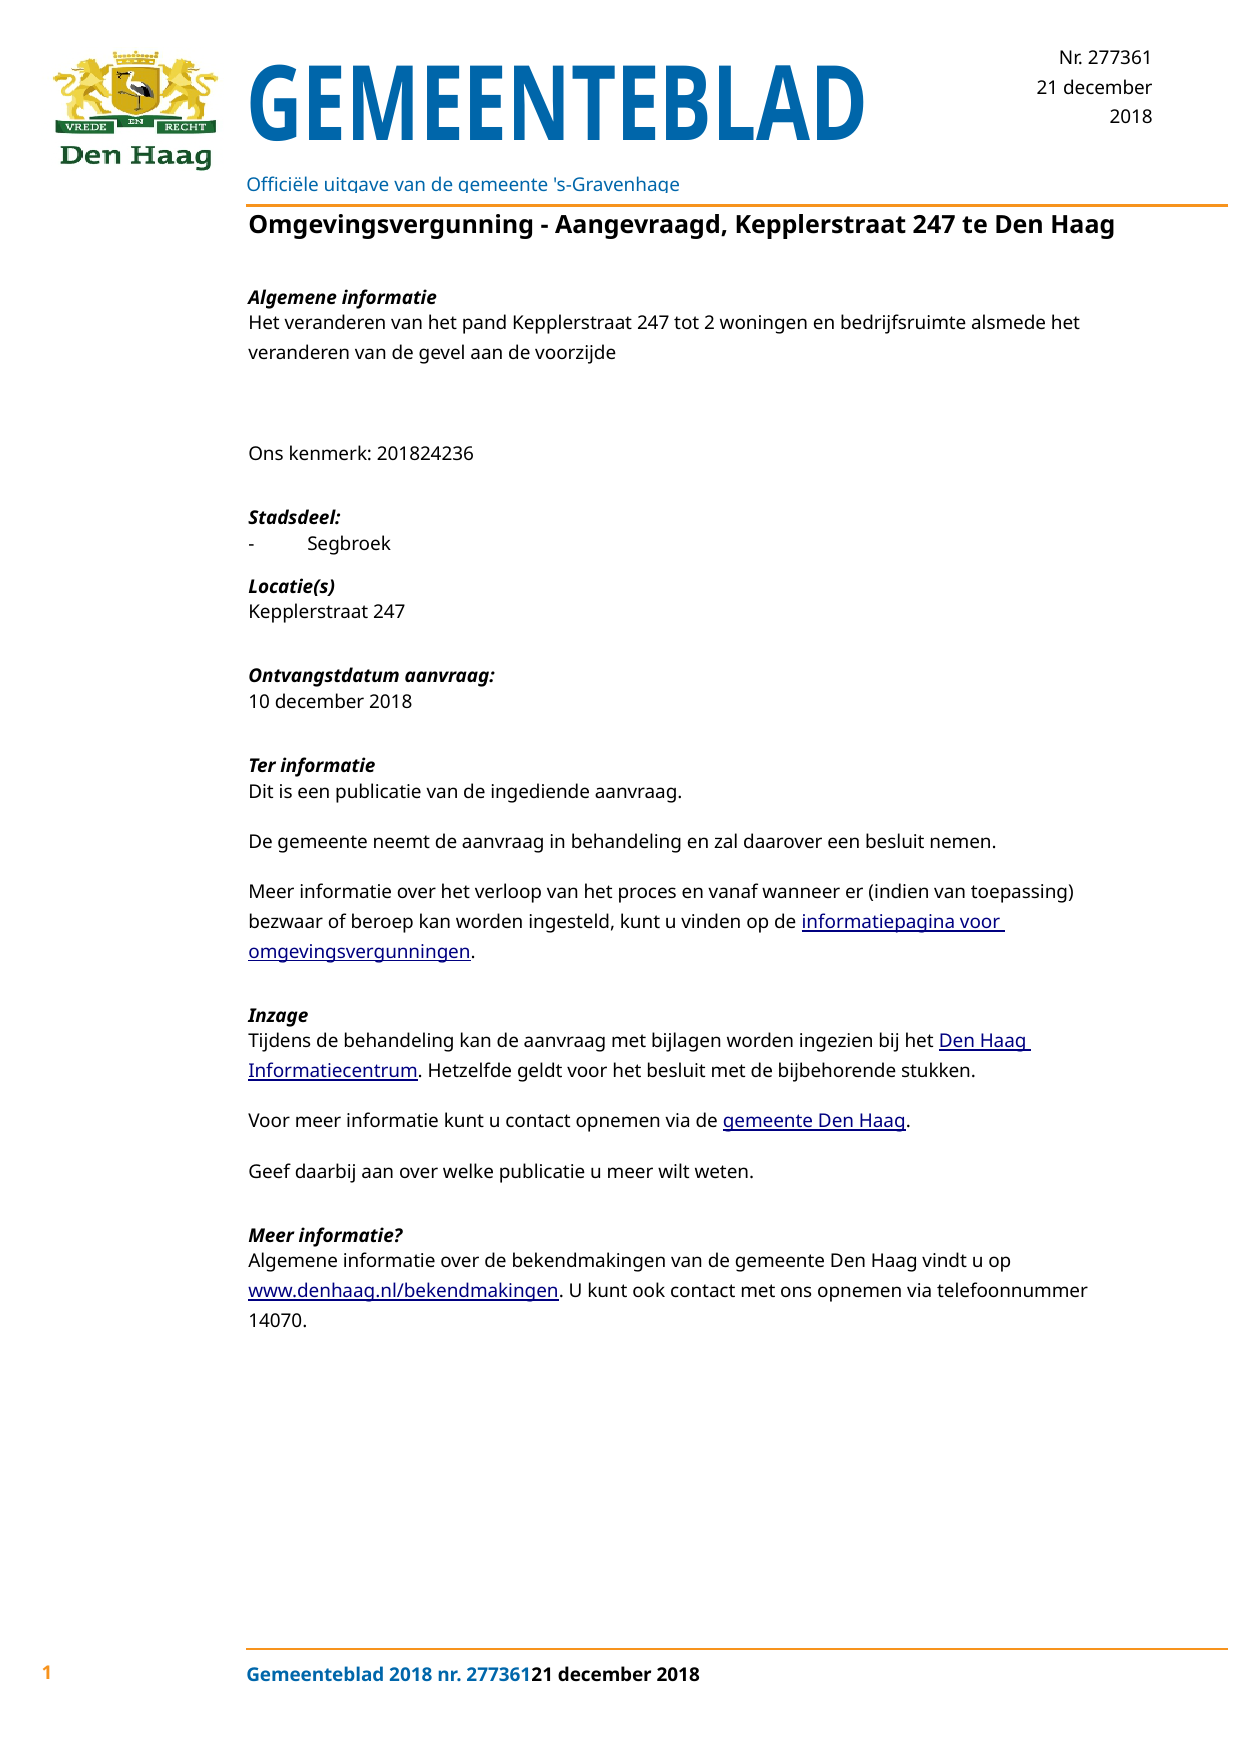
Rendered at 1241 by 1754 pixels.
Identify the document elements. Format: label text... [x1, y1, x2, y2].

text Kepplerstraat 247 [248, 598, 1152, 624]
text Locatie(s) [248, 573, 1152, 598]
text Het veranderen van het pand Kepplerstraat 247 tot 2 woningen en bedrijfsruimte alsmede het veranderen van de gevel aan de voorzijde [248, 309, 1152, 365]
text Algemene informatie over de bekendmakingen van de gemeente Den Haag vindt u op www.denhaag.nl/bekendmakingen. U kunt ook contact met ons opnemen via telefoonnummer 14070. [248, 1248, 1152, 1333]
text Tijdens de behandeling kan de aanvraag met bijlagen worden ingezien bij het Den Haag Informatiecentrum. Hetzelfde geldt voor het besluit met de bijbehorende stukken. [248, 1028, 1152, 1083]
text Algemene informatie [248, 284, 1152, 309]
list Segbroek [248, 530, 1152, 555]
text Dit is een publicatie van de ingediende aanvraag. [248, 778, 1152, 804]
text Geef daarbij aan over welke publicatie u meer wilt weten. [248, 1158, 1152, 1184]
text Meer informatie? [248, 1222, 1152, 1248]
text Omgevingsvergunning - Aangevraagd, Kepplerstraat 247 te Den Haag [248, 207, 1152, 241]
picture [41, 47, 231, 172]
text De gemeente neemt de aanvraag in behandeling en zal daarover een besluit nemen. [248, 828, 1152, 854]
text Ons kenmerk: 201824236 [248, 440, 1152, 466]
text Stadsdeel: [248, 504, 1152, 530]
text 10 december 2018 [248, 688, 1152, 714]
text Ter informatie [248, 752, 1152, 778]
text Inzage [248, 1002, 1152, 1028]
text Ontvangstdatum aanvraag: [248, 662, 1152, 688]
text Meer informatie over het verloop van het proces en vanaf wanneer er (indien van toepassing) bezwaar of beroep kan worden ingesteld, kunt u vinden op de informatiepagina voor omgevingsvergunningen. [248, 879, 1152, 964]
text Voor meer informatie kunt u contact opnemen via de gemeente Den Haag. [248, 1108, 1152, 1133]
